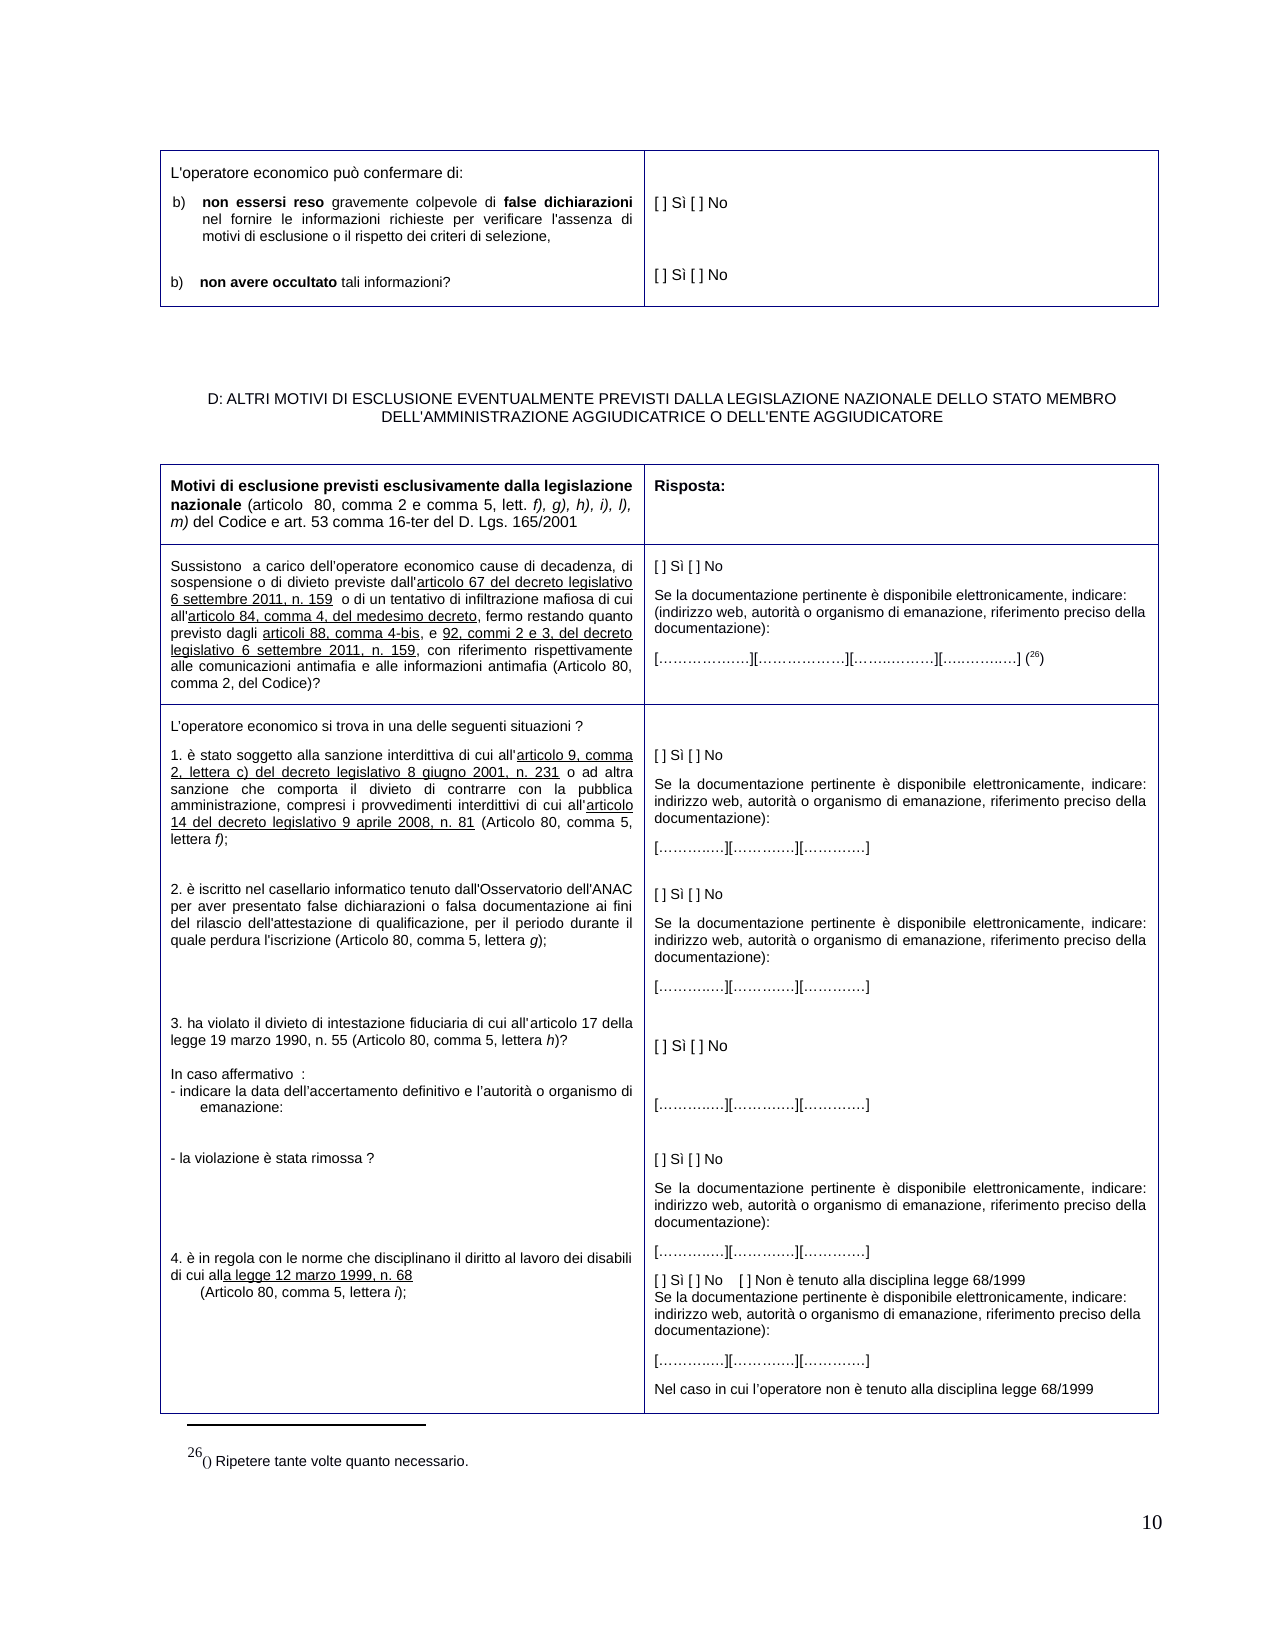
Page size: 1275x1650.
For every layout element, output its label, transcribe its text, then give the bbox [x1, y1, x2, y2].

table_cell [ ] Sì [ ] No Se la documentazione pertinente è disponibile elettronicamente, indicare: (indirizzo web, autorità o organismo di emanazione, riferimento preciso della documentazione): […………….…][………………][……..………][…..……..…] () [645, 545, 1158, 704]
table_cell L’operatore economico si trova in una delle seguenti situazioni ? 1. è stato soggetto alla sanzione interdittiva di cui all'articolo 9, comma 2, lettera c) del decreto legislativo 8 giugno 2001, n. 231 o ad altra sanzione che comporta il divieto di contrarre con la pubblica amministrazione, compresi i provvedimenti interdittivi di cui all'articolo 14 del decreto legislativo 9 aprile 2008, n. 81 (Articolo 80, comma 5, lettera f); 2. è iscritto nel casellario informatico tenuto dall'Osservatorio dell'ANAC per aver presentato false dichiarazioni o falsa documentazione ai fini del rilascio dell'attestazione di qualificazione, per il periodo durante il quale perdura l'iscrizione (Articolo 80, comma 5, lettera g); 3. ha violato il divieto di intestazione fiduciaria di cui all'articolo 17 della legge 19 marzo 1990, n. 55 (Articolo 80, comma 5, lettera h)? In caso affermativo : - indicare la data dell’accertamento definitivo e l’autorità o organismo di emanazione: - la violazione è stata rimossa ? 4. è in regola con le norme che disciplinano il diritto al lavoro dei disabili di cui alla legge 12 marzo 1999, n. 68 (Articolo 80, comma 5, lettera i); [161, 705, 644, 1413]
table_cell [ ] Sì [ ] No Se la documentazione pertinente è disponibile elettronicamente, indicare: indirizzo web, autorità o organismo di emanazione, riferimento preciso della documentazione): [………..…][……….…][……….…] [ ] Sì [ ] No Se la documentazione pertinente è disponibile elettronicamente, indicare: indirizzo web, autorità o organismo di emanazione, riferimento preciso della documentazione): [………..…][……….…][……….…] [ ] Sì [ ] No [………..…][……….…][……….…] [ ] Sì [ ] No Se la documentazione pertinente è disponibile elettronicamente, indicare: indirizzo web, autorità o organismo di emanazione, riferimento preciso della documentazione): [………..…][……….…][……….…] [ ] Sì [ ] No [ ] Non è tenuto alla disciplina legge 68/1999 Se la documentazione pertinente è disponibile elettronicamente, indicare: indirizzo web, autorità o organismo di emanazione, riferimento preciso della documentazione): [………..…][……….…][……….…] Nel caso in cui l’operatore non è tenuto alla disciplina legge 68/1999 [645, 705, 1158, 1413]
title D: Altri motivi di esclusione eventualmente previsti dalla legislazione nazionale dello Stato membro dell'amministrazione aggiudicatrice o dell'ente aggiudicatore [187, 390, 1137, 426]
table_cell [ ] Sì [ ] No [ ] Sì [ ] No [645, 151, 1158, 306]
table_header Motivi di esclusione previsti esclusivamente dalla legislazione nazionale (articolo 80, comma 2 e comma 5, lett. f), g), h), i), l), m) del Codice e art. 53 comma 16-ter del D. Lgs. 165/2001 [161, 465, 644, 544]
table_header Risposta: [645, 465, 1158, 544]
table_cell Sussistono a carico dell’operatore economico cause di decadenza, di sospensione o di divieto previste dall'articolo 67 del decreto legislativo 6 settembre 2011, n. 159 o di un tentativo di infiltrazione mafiosa di cui all'articolo 84, comma 4, del medesimo decreto, fermo restando quanto previsto dagli articoli 88, comma 4-bis, e 92, commi 2 e 3, del decreto legislativo 6 settembre 2011, n. 159, con riferimento rispettivamente alle comunicazioni antimafia e alle informazioni antimafia (Articolo 80, comma 2, del Codice)? [161, 545, 644, 704]
table_cell L'operatore economico può confermare di: non essersi reso gravemente colpevole di false dichiarazioni nel fornire le informazioni richieste per verificare l'assenza di motivi di esclusione o il rispetto dei criteri di selezione, b) non avere occultato tali informazioni? [161, 151, 644, 306]
